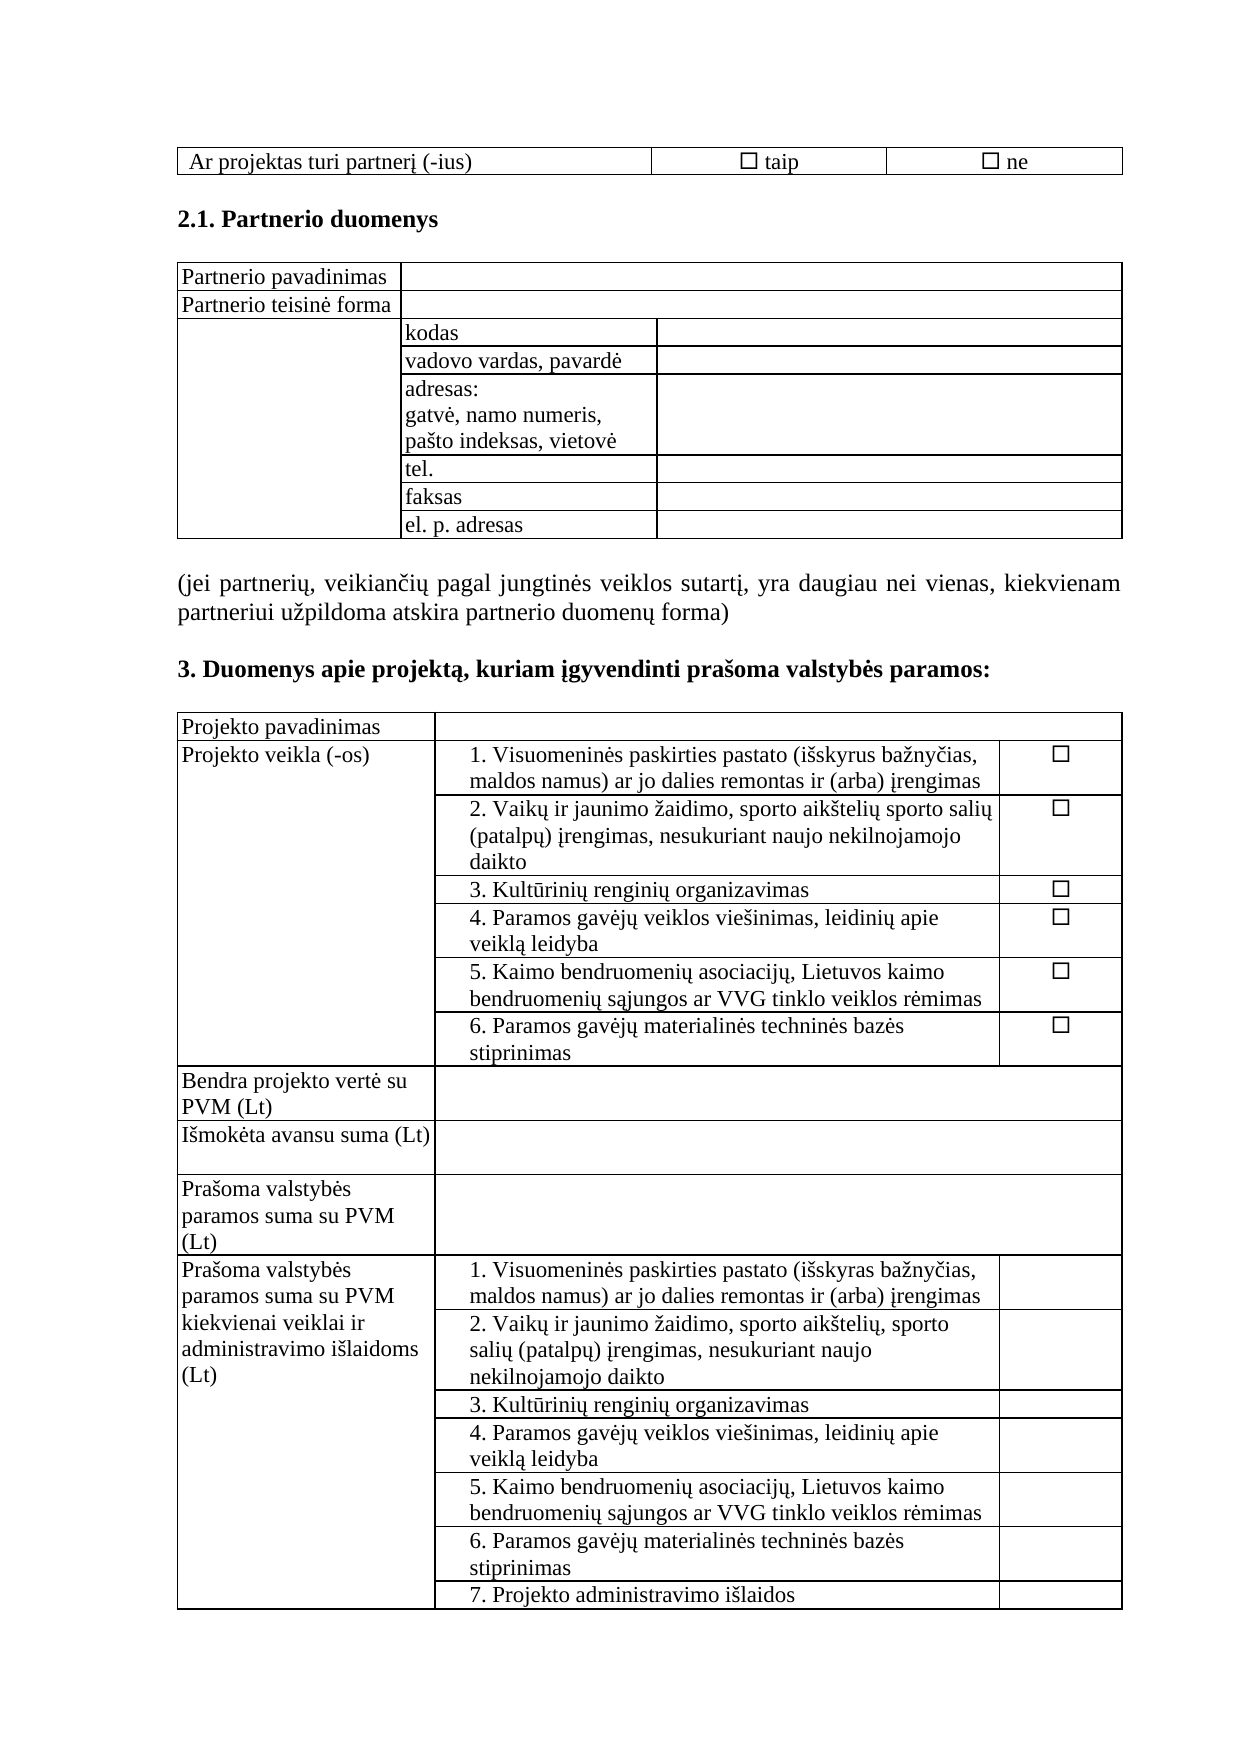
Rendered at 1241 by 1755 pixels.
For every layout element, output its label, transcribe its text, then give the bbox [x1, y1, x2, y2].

table_cell [658, 375, 1121, 454]
table_cell 1. Visuomeninės paskirties pastato (išskyrus bažnyčias, maldos namus) ar jo dalies remontas ir (arba) įrengimas [436, 741, 999, 794]
table_cell 4. Paramos gavėjų veiklos viešinimas, leidinių apie veiklą leidyba [436, 904, 999, 957]
table_header Ar projektas turi partnerį (-ius) [178, 148, 651, 174]
table_cell [1000, 1310, 1121, 1389]
table_cell [1000, 1391, 1121, 1417]
table_cell Bendra projekto vertė su PVM (Lt) [178, 1067, 434, 1119]
table_cell Partnerio teisinė forma [178, 291, 400, 317]
table_cell 3. Kultūrinių renginių organizavimas [436, 1391, 999, 1417]
table_cell [658, 456, 1121, 482]
table_cell [436, 1175, 1121, 1254]
table_cell 2. Vaikų ir jaunimo žaidimo, sporto aikštelių, sporto salių (patalpų) įrengimas, nesukuriant naujo nekilnojamojo daikto [436, 1310, 999, 1389]
table_cell [658, 511, 1121, 538]
text (jei partnerių, veikiančių pagal jungtinės veiklos sutartį, yra daugiau nei vienas, kiekvienam partneriui užpildoma atskira partnerio duomenų forma) [177, 568, 1122, 625]
table_cell [] [1000, 1013, 1121, 1065]
table_cell [] [1000, 741, 1121, 794]
table_cell kodas [402, 319, 656, 345]
table_cell adresas: gatvė, namo numeris, pašto indeksas, vietovė [402, 375, 656, 454]
table_cell 2. Vaikų ir jaunimo žaidimo, sporto aikštelių sporto salių (patalpų) įrengimas, nesukuriant naujo nekilnojamojo daikto [436, 796, 999, 874]
table_cell [] [1000, 876, 1121, 902]
table_header [402, 263, 1121, 289]
table_cell 1. Visuomeninės paskirties pastato (išskyras bažnyčias, maldos namus) ar jo dalies remontas ir (arba) įrengimas [436, 1256, 999, 1309]
table_cell [1000, 1419, 1121, 1471]
table_cell [] [1000, 904, 1121, 957]
table_header [] ne [887, 148, 1122, 174]
table_cell [402, 291, 1121, 317]
table_cell 5. Kaimo bendruomenių asociacijų, Lietuvos kaimo bendruomenių sąjungos ar VVG tinklo veiklos rėmimas [436, 1473, 999, 1526]
table_cell [1000, 1473, 1121, 1526]
table_header Projekto pavadinimas [178, 713, 434, 739]
table_cell [178, 319, 400, 538]
table_cell [1000, 1527, 1121, 1580]
table_cell [658, 483, 1121, 510]
table_cell [436, 1067, 1121, 1119]
table_cell [] [1000, 796, 1121, 874]
table_cell el. p. adresas [402, 511, 656, 538]
table_cell 7. Projekto administravimo išlaidos [436, 1582, 999, 1608]
table_cell 5. Kaimo bendruomenių asociacijų, Lietuvos kaimo bendruomenių sąjungos ar VVG tinklo veiklos rėmimas [436, 958, 999, 1011]
table_cell faksas [402, 483, 656, 510]
table_cell [1000, 1582, 1121, 1608]
table_header [] taip [652, 148, 886, 174]
table_cell 3. Kultūrinių renginių organizavimas [436, 876, 999, 902]
table_cell 4. Paramos gavėjų veiklos viešinimas, leidinių apie veiklą leidyba [436, 1419, 999, 1471]
table_header [436, 713, 1121, 739]
table_cell Prašoma valstybės paramos suma su PVM kiekvienai veiklai ir administravimo išlaidoms (Lt) [178, 1256, 434, 1608]
table_cell Projekto veikla (-os) [178, 741, 434, 1065]
table_cell 6. Paramos gavėjų materialinės techninės bazės stiprinimas [436, 1013, 999, 1065]
table_cell [] [1000, 958, 1121, 1011]
table_cell 6. Paramos gavėjų materialinės techninės bazės stiprinimas [436, 1527, 999, 1580]
table_cell vadovo vardas, pavardė [402, 347, 656, 373]
text 2.1. Partnerio duomenys [177, 204, 1122, 233]
table_cell [1000, 1256, 1121, 1309]
table_cell [658, 319, 1121, 345]
table_cell [436, 1121, 1121, 1174]
table_cell [658, 347, 1121, 373]
text 3. Duomenys apie projektą, kuriam įgyvendinti prašoma valstybės paramos: [177, 654, 1122, 683]
table_cell tel. [402, 456, 656, 482]
table_cell Išmokėta avansu suma (Lt) [178, 1121, 434, 1174]
table_cell Prašoma valstybės paramos suma su PVM (Lt) [178, 1175, 434, 1254]
table_header Partnerio pavadinimas [178, 263, 400, 289]
